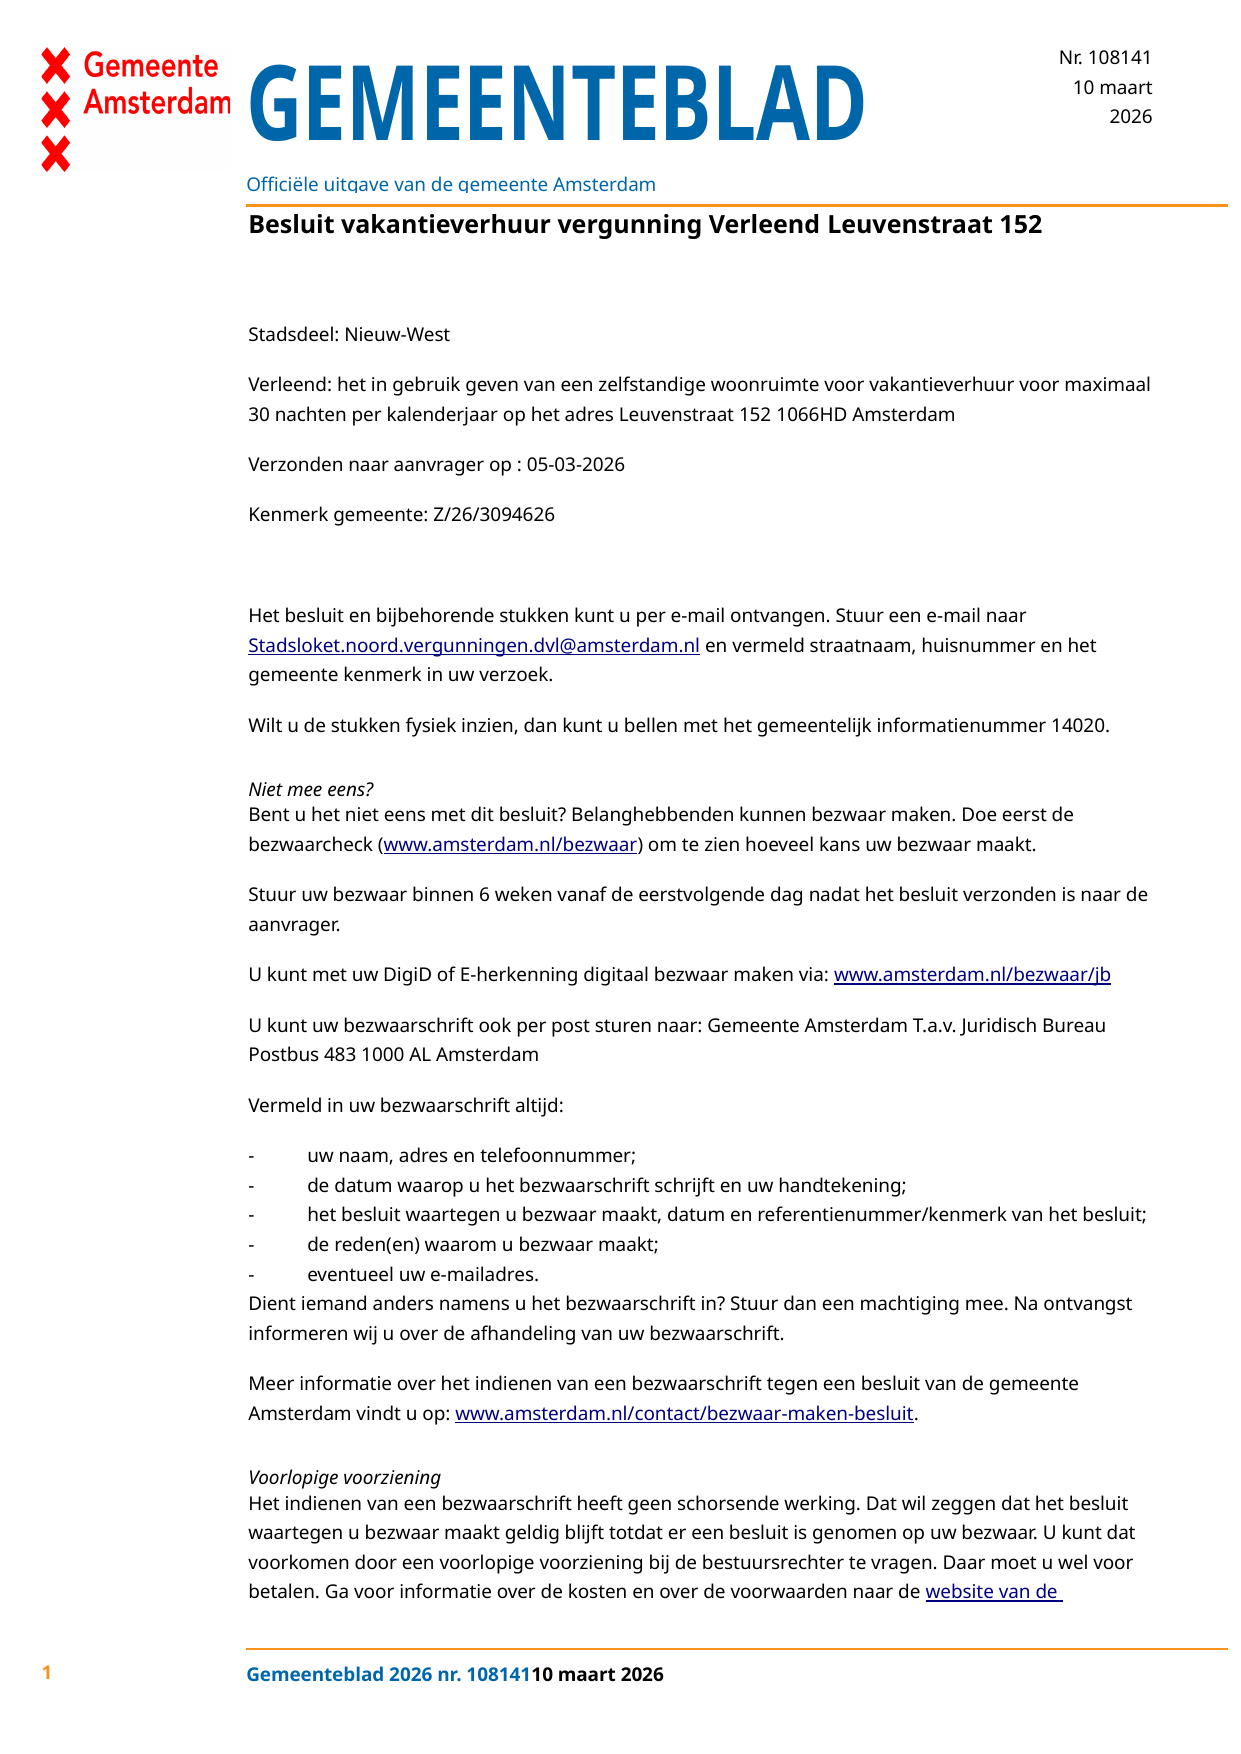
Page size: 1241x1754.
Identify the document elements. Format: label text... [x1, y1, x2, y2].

list het besluit waartegen u bezwaar maakt, datum en referentienummer/kenmerk van het besluit; [248, 1202, 1152, 1227]
text Vermeld in uw bezwaarschrift altijd: [248, 1092, 1152, 1118]
list eventueel uw e-mailadres. [248, 1261, 1152, 1287]
text Het indienen van een bezwaarschrift heeft geen schorsende werking. Dat wil zeggen dat het besluit waartegen u bezwaar maakt geldig blijft totdat er een besluit is genomen op uw bezwaar. U kunt dat voorkomen door een voorlopige voorziening bij de bestuursrechter te vragen. Daar moet u wel voor betalen. Ga voor informatie over de kosten en over de voorwaarden naar de website van de [248, 1490, 1152, 1604]
text Voorlopige voorziening [248, 1464, 1152, 1490]
text Kenmerk gemeente: Z/26/3094626 [248, 502, 1152, 527]
list uw naam, adres en telefoonnummer; [248, 1142, 1152, 1168]
text Besluit vakantieverhuur vergunning Verleend Leuvenstraat 152 [248, 207, 1152, 241]
text U kunt met uw DigiD of E-herkenning digitaal bezwaar maken via: www.amsterdam.nl/bezwaar/jb [248, 962, 1152, 987]
text Bent u het niet eens met dit besluit? Belanghebbenden kunnen bezwaar maken. Doe eerst de bezwaarcheck (www.amsterdam.nl/bezwaar) om te zien hoeveel kans uw bezwaar maakt. [248, 802, 1152, 857]
text Het besluit en bijbehorende stukken kunt u per e-mail ontvangen. Stuur een e-mail naar Stadsloket.noord.vergunningen.dvl@amsterdam.nl en vermeld straatnaam, huisnummer en het gemeente kenmerk in uw verzoek. [248, 602, 1152, 687]
text Wilt u de stukken fysiek inzien, dan kunt u bellen met het gemeentelijk informatienummer 14020. [248, 712, 1152, 738]
text Niet mee eens? [248, 776, 1152, 802]
text Verzonden naar aanvrager op : 05-03-2026 [248, 451, 1152, 477]
text Meer informatie over het indienen van een bezwaarschrift tegen een besluit van de gemeente Amsterdam vindt u op: www.amsterdam.nl/contact/bezwaar-maken-besluit. [248, 1370, 1152, 1426]
text Stadsdeel: Nieuw-West [248, 321, 1152, 346]
text Verleend: het in gebruik geven van een zelfstandige woonruimte voor vakantieverhuur voor maximaal 30 nachten per kalenderjaar op het adres Leuvenstraat 152 1066HD Amsterdam [248, 371, 1152, 426]
picture [41, 47, 231, 172]
list de datum waarop u het bezwaarschrift schrijft en uw handtekening; [248, 1172, 1152, 1198]
text Dient iemand anders namens u het bezwaarschrift in? Stuur dan een machtiging mee. Na ontvangst informeren wij u over de afhandeling van uw bezwaarschrift. [248, 1290, 1152, 1346]
list de reden(en) waarom u bezwaar maakt; [248, 1231, 1152, 1257]
text Stuur uw bezwaar binnen 6 weken vanaf de eerstvolgende dag nadat het besluit verzonden is naar de aanvrager. [248, 882, 1152, 937]
text U kunt uw bezwaarschrift ook per post sturen naar: Gemeente Amsterdam T.a.v. Juridisch Bureau Postbus 483 1000 AL Amsterdam [248, 1012, 1152, 1067]
